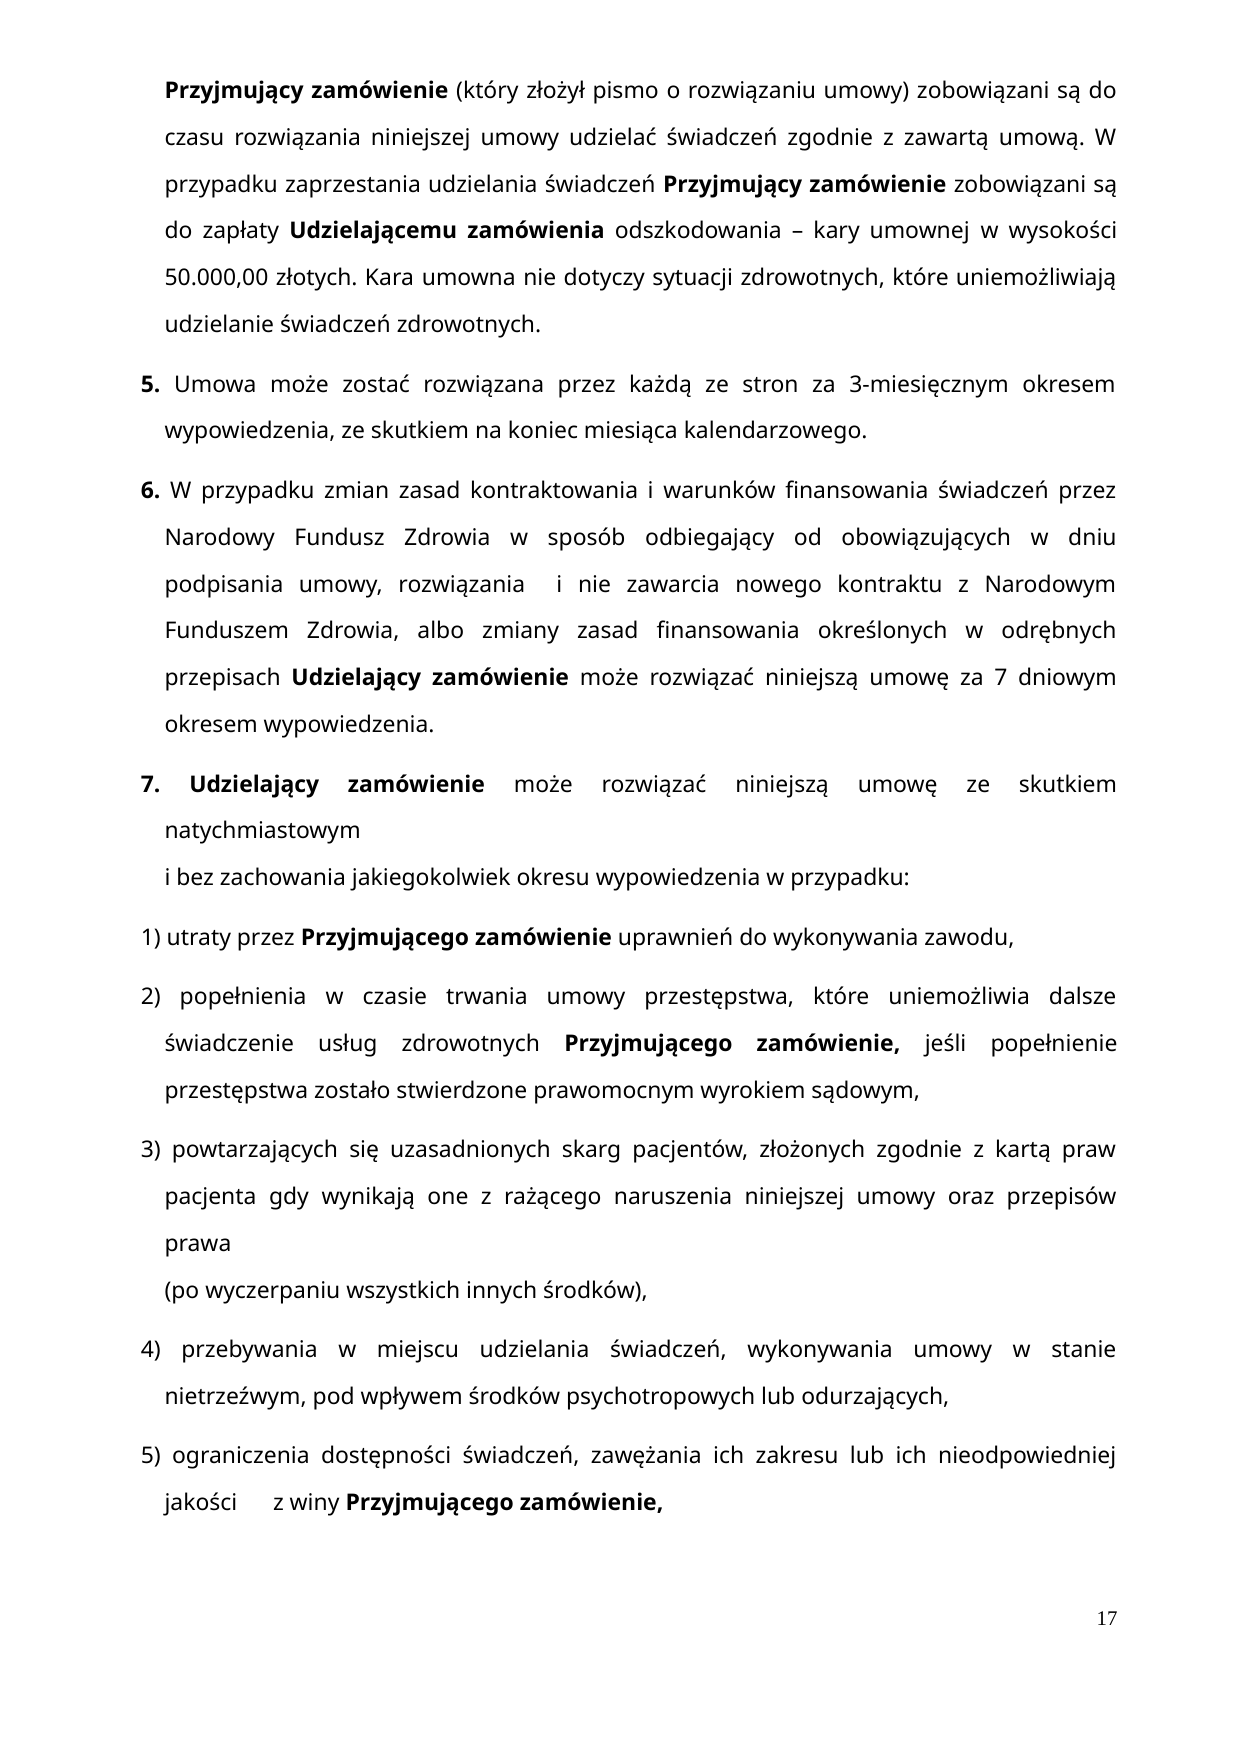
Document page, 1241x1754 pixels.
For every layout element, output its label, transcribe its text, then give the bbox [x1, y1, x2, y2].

text 4) przebywania w miejscu udzielania świadczeń, wykonywania umowy w stanie nietrzeźwym, pod wpływem środków psychotropowych lub odurzających, [141, 1333, 1117, 1411]
text 3) powtarzających się uzasadnionych skarg pacjentów, złożonych zgodnie z kartą praw pacjenta gdy wynikają one z rażącego naruszenia niniejszej umowy oraz przepisów prawa (po wyczerpaniu wszystkich innych środków), [141, 1133, 1117, 1305]
text 5) ograniczenia dostępności świadczeń, zawężania ich zakresu lub ich nieodpowiedniej jakości z winy Przyjmującego zamówienie, [141, 1439, 1117, 1517]
text 1) utraty przez Przyjmującego zamówienie uprawnień do wykonywania zawodu, [141, 921, 1117, 952]
text 2) popełnienia w czasie trwania umowy przestępstwa, które uniemożliwia dalsze świadczenie usług zdrowotnych Przyjmującego zamówienie, jeśli popełnienie przestępstwa zostało stwierdzone prawomocnym wyrokiem sądowym, [141, 980, 1117, 1105]
text 5. Umowa może zostać rozwiązana przez każdą ze stron za 3-miesięcznym okresem wypowiedzenia, ze skutkiem na koniec miesiąca kalendarzowego. [141, 367, 1117, 446]
text Przyjmujący zamówienie (który złożył pismo o rozwiązaniu umowy) zobowiązani są do czasu rozwiązania niniejszej umowy udzielać świadczeń zgodnie z zawartą umową. W przypadku zaprzestania udzielania świadczeń Przyjmujący zamówienie zobowiązani są do zapłaty Udzielającemu zamówienia odszkodowania – kary umownej w wysokości 50.000,00 złotych. Kara umowna nie dotyczy sytuacji zdrowotnych, które uniemożliwiają udzielanie świadczeń zdrowotnych. [141, 74, 1117, 339]
text 6. W przypadku zmian zasad kontraktowania i warunków finansowania świadczeń przez Narodowy Fundusz Zdrowia w sposób odbiegający od obowiązujących w dniu podpisania umowy, rozwiązania i nie zawarcia nowego kontraktu z Narodowym Funduszem Zdrowia, albo zmiany zasad finansowania określonych w odrębnych przepisach Udzielający zamówienie może rozwiązać niniejszą umowę za 7 dniowym okresem wypowiedzenia. [141, 474, 1117, 739]
text 7. Udzielający zamówienie może rozwiązać niniejszą umowę ze skutkiem natychmiastowym i bez zachowania jakiegokolwiek okresu wypowiedzenia w przypadku: [141, 767, 1117, 892]
